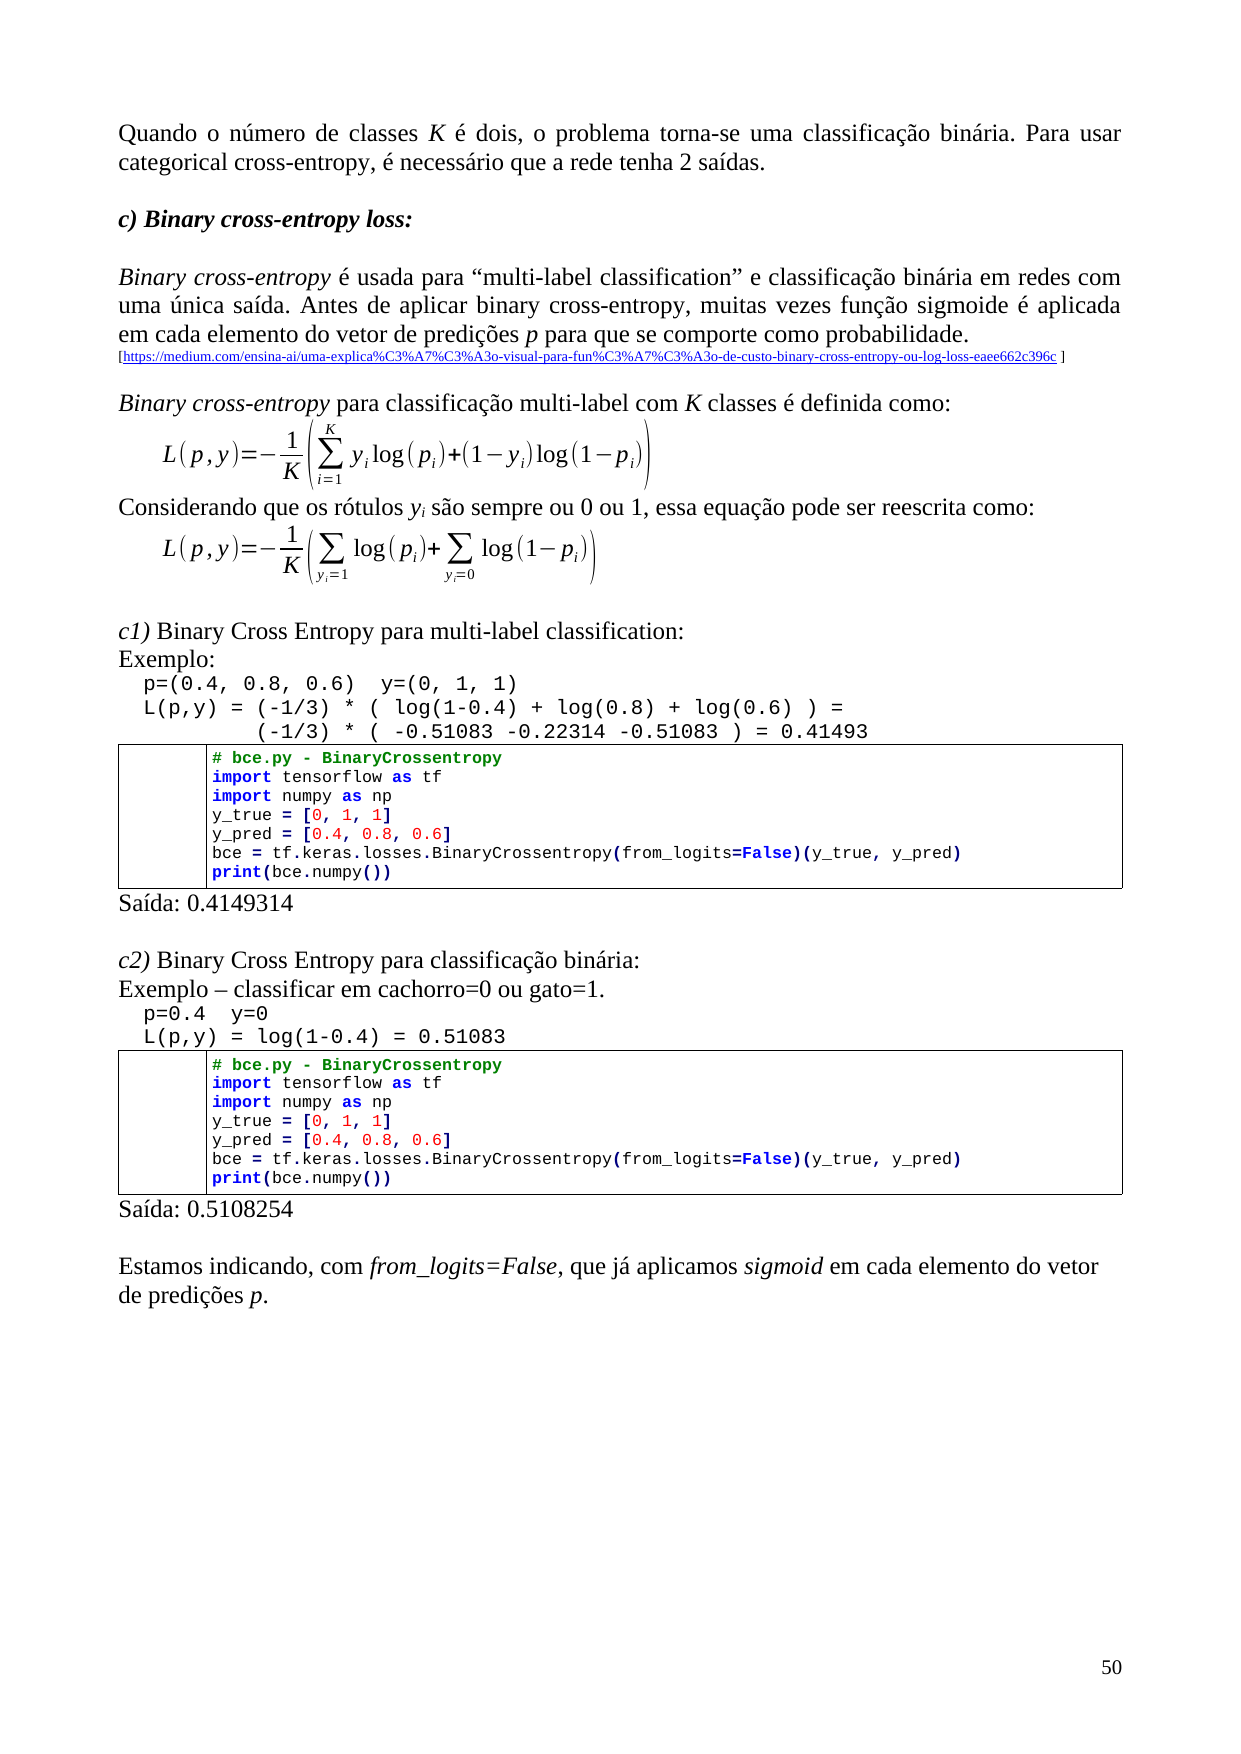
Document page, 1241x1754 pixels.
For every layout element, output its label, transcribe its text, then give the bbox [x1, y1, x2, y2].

text L(p,y) = (-1/3) * ( log(1-0.4) + log(0.8) + log(0.6) ) = [118, 697, 1122, 721]
text Binary cross-entropy é usada para “multi-label classification” e classificação binária em redes com uma única saída. Antes de aplicar binary cross-entropy, muitas vezes função sigmoide é aplicada em cada elemento do vetor de predições p para que se comporte como probabilidade. [118, 262, 1122, 348]
table_header [119, 1051, 206, 1194]
text L(p,y) = log(1-0.4) = 0.51083 [118, 1027, 1122, 1050]
text Quando o número de classes K é dois, o problema torna-se uma classificação binária. Para usar categorical cross-entropy, é necessário que a rede tenha 2 saídas. [118, 118, 1122, 176]
text Estamos indicando, com from_logits=False, que já aplicamos sigmoid em cada elemento do vetor de predições p. [118, 1251, 1122, 1309]
table_header # bce.py - BinaryCrossentropy import tensorflow as tf import numpy as np y_true = [0, 1, 1] y_pred = [0.4, 0.8, 0.6] bce = tf.keras.losses.BinaryCrossentropy(from_logits=False)(y_true, y_pred) print(bce.numpy()) [207, 745, 1122, 888]
text c) Binary cross-entropy loss: [118, 204, 1122, 233]
text (-1/3) * ( -0.51083 -0.22314 -0.51083 ) = 0.41493 [118, 721, 1122, 744]
text Saída: 0.5108254 [118, 1195, 1122, 1223]
text c2) Binary Cross Entropy para classificação binária: [118, 945, 1122, 974]
text Binary cross-entropy para classificação multi-label com K classes é definida como: [118, 388, 1122, 417]
text Saída: 0.4149314 [118, 889, 1122, 917]
text c1) Binary Cross Entropy para multi-label classification: [118, 616, 1122, 644]
text Exemplo – classificar em cachorro=0 ou gato=1. [118, 974, 1122, 1003]
text Considerando que os rótulos yi são sempre ou 0 ou 1, essa equação pode ser reescrita como: [118, 492, 1122, 520]
text p=0.4 y=0 [118, 1003, 1122, 1027]
text [https://medium.com/ensina-ai/uma-explica%C3%A7%C3%A3o-visual-para-fun%C3%A7%C3%A3o-de-custo-binary-cross-entropy-ou-log-loss-eaee662c396c ] [118, 348, 1122, 365]
table_header [119, 745, 206, 888]
text p=(0.4, 0.8, 0.6) y=(0, 1, 1) [118, 673, 1122, 697]
table_header # bce.py - BinaryCrossentropy import tensorflow as tf import numpy as np y_true = [0, 1, 1] y_pred = [0.4, 0.8, 0.6] bce = tf.keras.losses.BinaryCrossentropy(from_logits=False)(y_true, y_pred) print(bce.numpy()) [207, 1051, 1122, 1194]
text Exemplo: [118, 644, 1122, 673]
